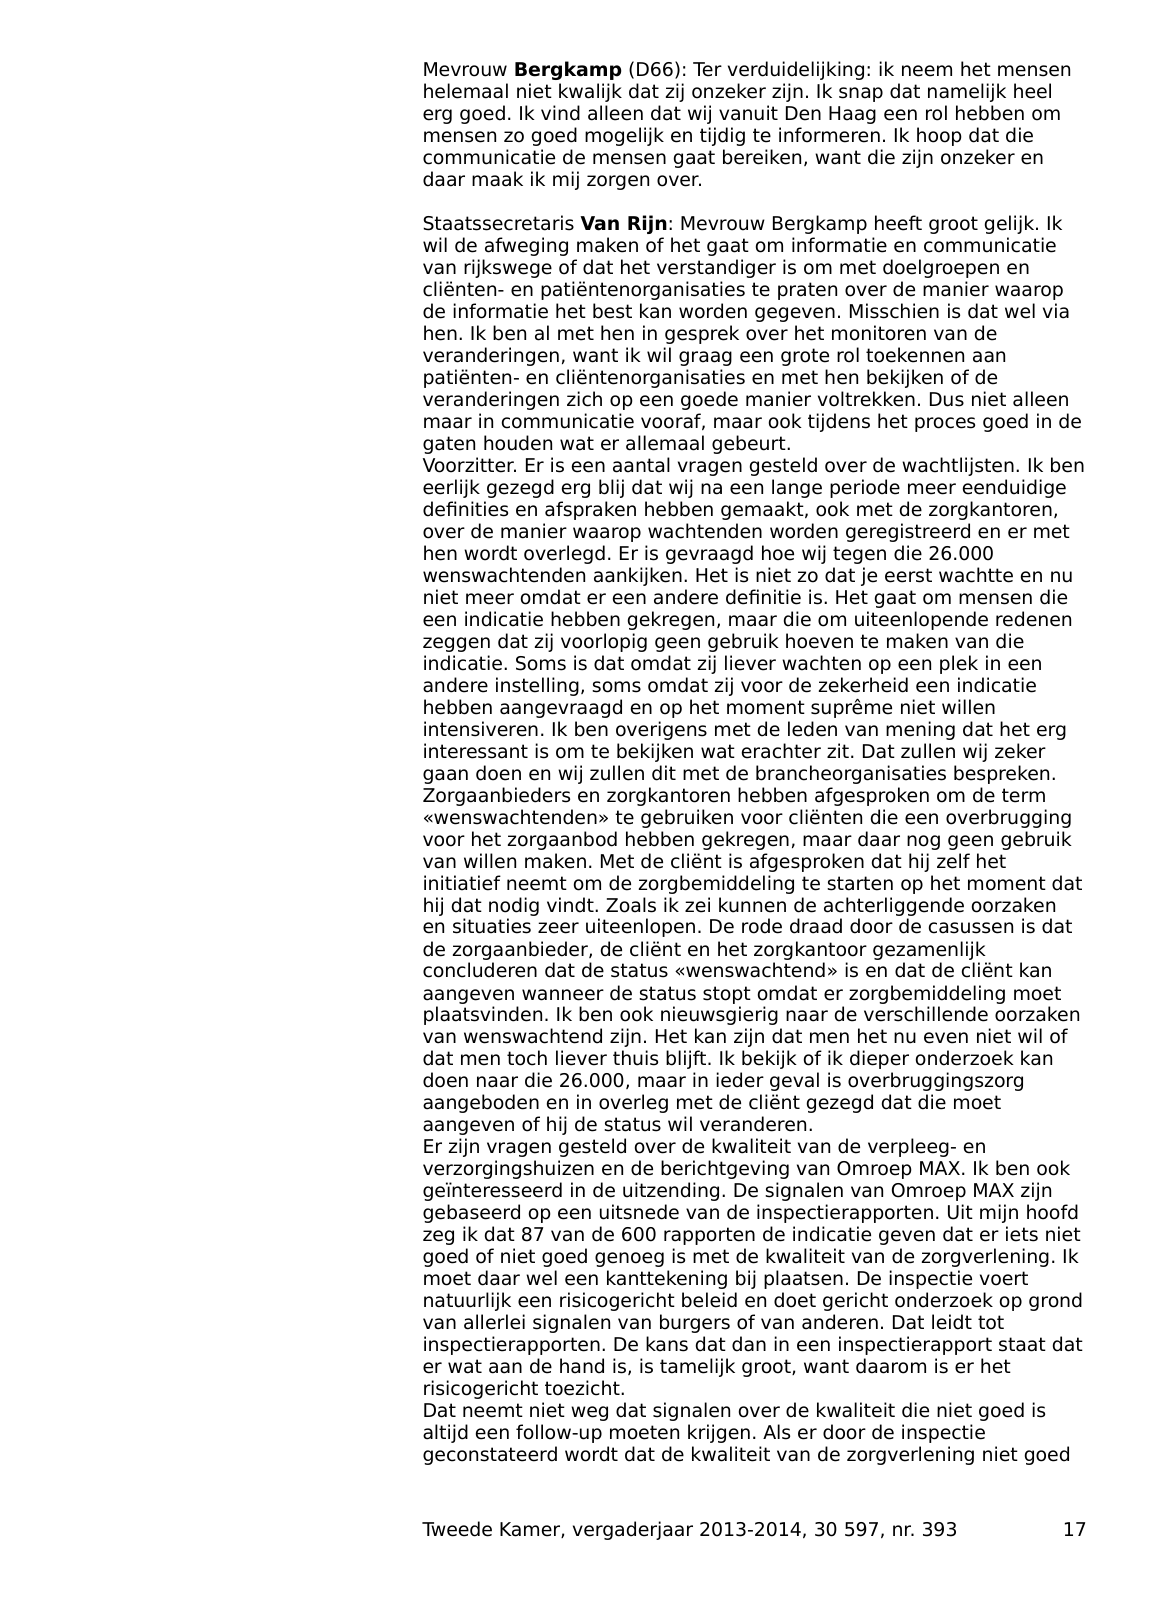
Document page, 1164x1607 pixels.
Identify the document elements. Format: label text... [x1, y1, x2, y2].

text Dat neemt niet weg dat signalen over de kwaliteit die niet goed is altijd een follow-up moeten krijgen. Als er door de inspectie geconstateerd wordt dat de kwaliteit van de zorgverlening niet goed [422, 1400, 1087, 1466]
text Mevrouw Bergkamp (D66): Ter verduidelijking: ik neem het mensen helemaal niet kwalijk dat zij onzeker zijn. Ik snap dat namelijk heel erg goed. Ik vind alleen dat wij vanuit Den Haag een rol hebben om mensen zo goed mogelijk en tijdig te informeren. Ik hoop dat die communicatie de mensen gaat bereiken, want die zijn onzeker en daar maak ik mij zorgen over. [422, 59, 1087, 191]
text Er zijn vragen gesteld over de kwaliteit van de verpleeg- en verzorgingshuizen en de berichtgeving van Omroep MAX. Ik ben ook geïnteresseerd in de uitzending. De signalen van Omroep MAX zijn gebaseerd op een uitsnede van de inspectierapporten. Uit mijn hoofd zeg ik dat 87 van de 600 rapporten de indicatie geven dat er iets niet goed of niet goed genoeg is met de kwaliteit van de zorgverlening. Ik moet daar wel een kanttekening bij plaatsen. De inspectie voert natuurlijk een risicogericht beleid en doet gericht onderzoek op grond van allerlei signalen van burgers of van anderen. Dat leidt tot inspectierapporten. De kans dat dan in een inspectierapport staat dat er wat aan de hand is, is tamelijk groot, want daarom is er het risicogericht toezicht. [422, 1136, 1087, 1400]
text Staatssecretaris Van Rijn: Mevrouw Bergkamp heeft groot gelijk. Ik wil de afweging maken of het gaat om informatie en communicatie van rijkswege of dat het verstandiger is om met doelgroepen en cliënten- en patiëntenorganisaties te praten over de manier waarop de informatie het best kan worden gegeven. Misschien is dat wel via hen. Ik ben al met hen in gesprek over het monitoren van de veranderingen, want ik wil graag een grote rol toekennen aan patiënten- en cliëntenorganisaties en met hen bekijken of de veranderingen zich op een goede manier voltrekken. Dus niet alleen maar in communicatie vooraf, maar ook tijdens het proces goed in de gaten houden wat er allemaal gebeurt. [422, 213, 1087, 455]
text Voorzitter. Er is een aantal vragen gesteld over de wachtlijsten. Ik ben eerlijk gezegd erg blij dat wij na een lange periode meer eenduidige definities en afspraken hebben gemaakt, ook met de zorgkantoren, over de manier waarop wachtenden worden geregistreerd en er met hen wordt overlegd. Er is gevraagd hoe wij tegen die 26.000 wenswachtenden aankijken. Het is niet zo dat je eerst wachtte en nu niet meer omdat er een andere definitie is. Het gaat om mensen die een indicatie hebben gekregen, maar die om uiteenlopende redenen zeggen dat zij voorlopig geen gebruik hoeven te maken van die indicatie. Soms is dat omdat zij liever wachten op een plek in een andere instelling, soms omdat zij voor de zekerheid een indicatie hebben aangevraagd en op het moment suprême niet willen intensiveren. Ik ben overigens met de leden van mening dat het erg interessant is om te bekijken wat erachter zit. Dat zullen wij zeker gaan doen en wij zullen dit met de brancheorganisaties bespreken. Zorgaanbieders en zorgkantoren hebben afgesproken om de term «wenswachtenden» te gebruiken voor cliënten die een overbrugging voor het zorgaanbod hebben gekregen, maar daar nog geen gebruik van willen maken. Met de cliënt is afgesproken dat hij zelf het initiatief neemt om de zorgbemiddeling te starten op het moment dat hij dat nodig vindt. Zoals ik zei kunnen de achterliggende oorzaken en situaties zeer uiteenlopen. De rode draad door de casussen is dat de zorgaanbieder, de cliënt en het zorgkantoor gezamenlijk concluderen dat de status «wenswachtend» is en dat de cliënt kan aangeven wanneer de status stopt omdat er zorgbemiddeling moet plaatsvinden. Ik ben ook nieuwsgierig naar de verschillende oorzaken van wenswachtend zijn. Het kan zijn dat men het nu even niet wil of dat men toch liever thuis blijft. Ik bekijk of ik dieper onderzoek kan doen naar die 26.000, maar in ieder geval is overbruggingszorg aangeboden en in overleg met de cliënt gezegd dat die moet aangeven of hij de status wil veranderen. [422, 455, 1087, 1136]
